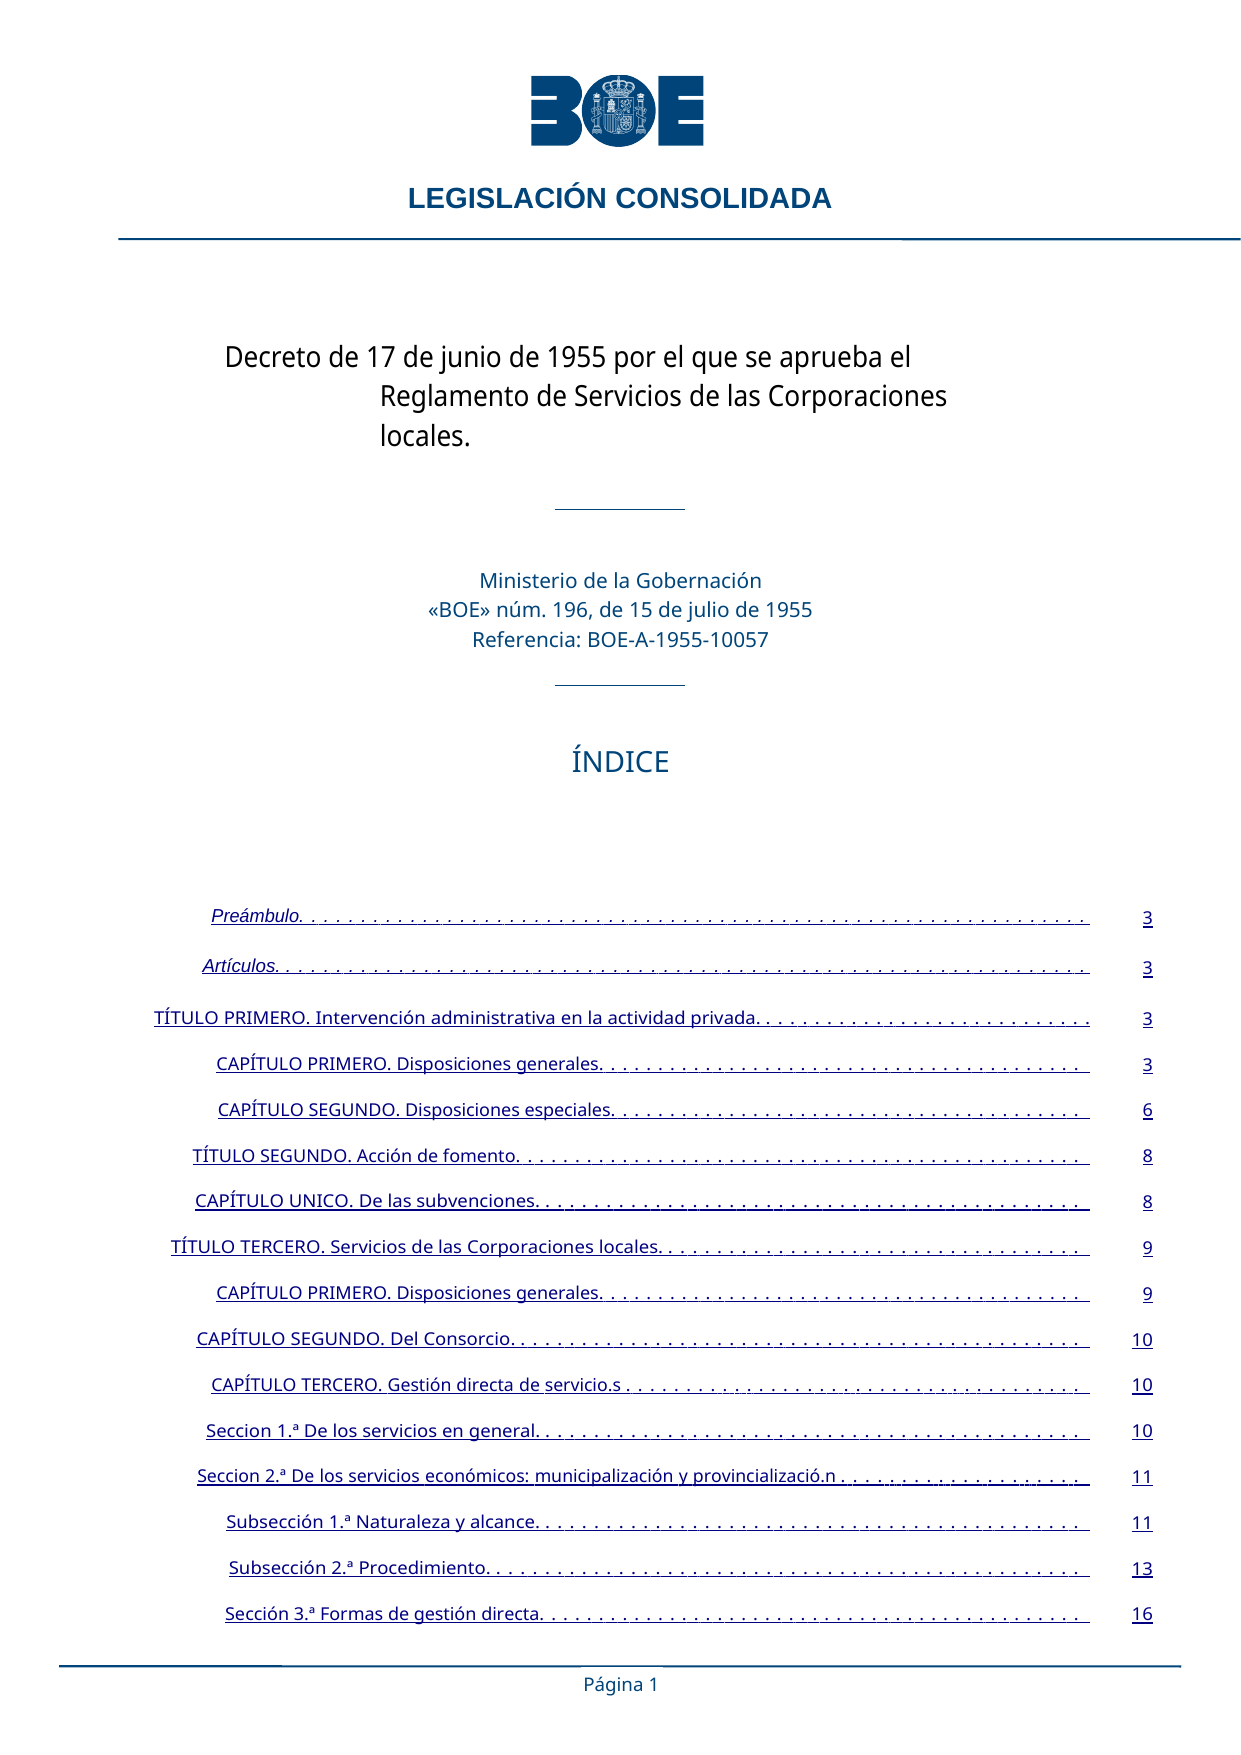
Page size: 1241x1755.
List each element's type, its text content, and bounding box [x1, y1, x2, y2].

table_cell CAPÍTULO SEGUNDO. Del Consorcio. . . . . . . . . . . . . . . . . . . . . . . . . . . . . . . . . . . . . . . . . . . . . . . [151, 1313, 1111, 1359]
table_cell 3 [1111, 990, 1173, 1038]
table_cell 9 [1111, 1221, 1173, 1267]
table_cell Artículos. . . . . . . . . . . . . . . . . . . . . . . . . . . . . . . . . . . . . . . . . . . . . . . . . . . . . . . . . . . . . . . . . [151, 940, 1111, 990]
text Decreto de 17 de junio de 1955 por el que se aprueba el Reglamento de Servicios de las Corporaciones locales. [224, 336, 1039, 455]
table_cell 11 [1111, 1496, 1173, 1542]
table_cell 11 [1111, 1451, 1173, 1496]
table_header 3 [1111, 902, 1173, 940]
table_cell CAPÍTULO PRIMERO. Disposiciones generales. . . . . . . . . . . . . . . . . . . . . . . . . . . . . . . . . . . . . . . . . [151, 1267, 1111, 1313]
table_cell Seccion 2.ª De los servicios económicos: municipalización y provincializació.n . . . . . . . . . . . . . . . . . . . . [151, 1451, 1111, 1496]
table_cell 16 [1111, 1588, 1173, 1634]
table_cell TÍTULO SEGUNDO. Acción de fomento. . . . . . . . . . . . . . . . . . . . . . . . . . . . . . . . . . . . . . . . . . . . . . . . [151, 1130, 1111, 1176]
table_cell 3 [1111, 940, 1173, 990]
table_cell CAPÍTULO TERCERO. Gestión directa de servicio.s . . . . . . . . . . . . . . . . . . . . . . . . . . . . . . . . . . . . . . [151, 1359, 1111, 1405]
table_cell 10 [1111, 1313, 1173, 1359]
table_cell TÍTULO PRIMERO. Intervención administrativa en la actividad privada. . . . . . . . . . . . . . . . . . . . . . . . . . . . [151, 990, 1111, 1038]
table_cell Seccion 1.ª De los servicios en general. . . . . . . . . . . . . . . . . . . . . . . . . . . . . . . . . . . . . . . . . . . . . [151, 1405, 1111, 1451]
table_cell Sección 3.ª Formas de gestión directa. . . . . . . . . . . . . . . . . . . . . . . . . . . . . . . . . . . . . . . . . . . . . . [151, 1588, 1111, 1634]
table_cell TÍTULO TERCERO. Servicios de las Corporaciones locales. . . . . . . . . . . . . . . . . . . . . . . . . . . . . . . . . . . [151, 1221, 1111, 1267]
text Ministerio de la Gobernación [421, 566, 820, 594]
table_cell 8 [1111, 1176, 1173, 1221]
table_cell 9 [1111, 1267, 1173, 1313]
table_cell 3 [1111, 1038, 1173, 1084]
text ÍNDICE [421, 742, 820, 781]
table_cell Subsección 2.ª Procedimiento. . . . . . . . . . . . . . . . . . . . . . . . . . . . . . . . . . . . . . . . . . . . . . . . . [151, 1542, 1111, 1588]
text LEGISLACIÓN CONSOLIDADA [408, 181, 1184, 215]
table_cell CAPÍTULO SEGUNDO. Disposiciones especiales. . . . . . . . . . . . . . . . . . . . . . . . . . . . . . . . . . . . . . . . [151, 1084, 1111, 1130]
table_cell 10 [1111, 1359, 1173, 1405]
table_cell CAPÍTULO PRIMERO. Disposiciones generales. . . . . . . . . . . . . . . . . . . . . . . . . . . . . . . . . . . . . . . . . [151, 1038, 1111, 1084]
text «BOE» núm. 196, de 15 de julio de 1955 Referencia: BOE-A-1955-10057 [421, 596, 820, 653]
table_cell CAPÍTULO UNICO. De las subvenciones. . . . . . . . . . . . . . . . . . . . . . . . . . . . . . . . . . . . . . . . . . . . . [151, 1176, 1111, 1221]
table_header Preámbulo. . . . . . . . . . . . . . . . . . . . . . . . . . . . . . . . . . . . . . . . . . . . . . . . . . . . . . . . . . . . . . . . [151, 902, 1111, 940]
table_cell 10 [1111, 1405, 1173, 1451]
table_cell 8 [1111, 1130, 1173, 1176]
table_cell Subsección 1.ª Naturaleza y alcance. . . . . . . . . . . . . . . . . . . . . . . . . . . . . . . . . . . . . . . . . . . . . [151, 1496, 1111, 1542]
table_cell 13 [1111, 1542, 1173, 1588]
table_cell 6 [1111, 1084, 1173, 1130]
